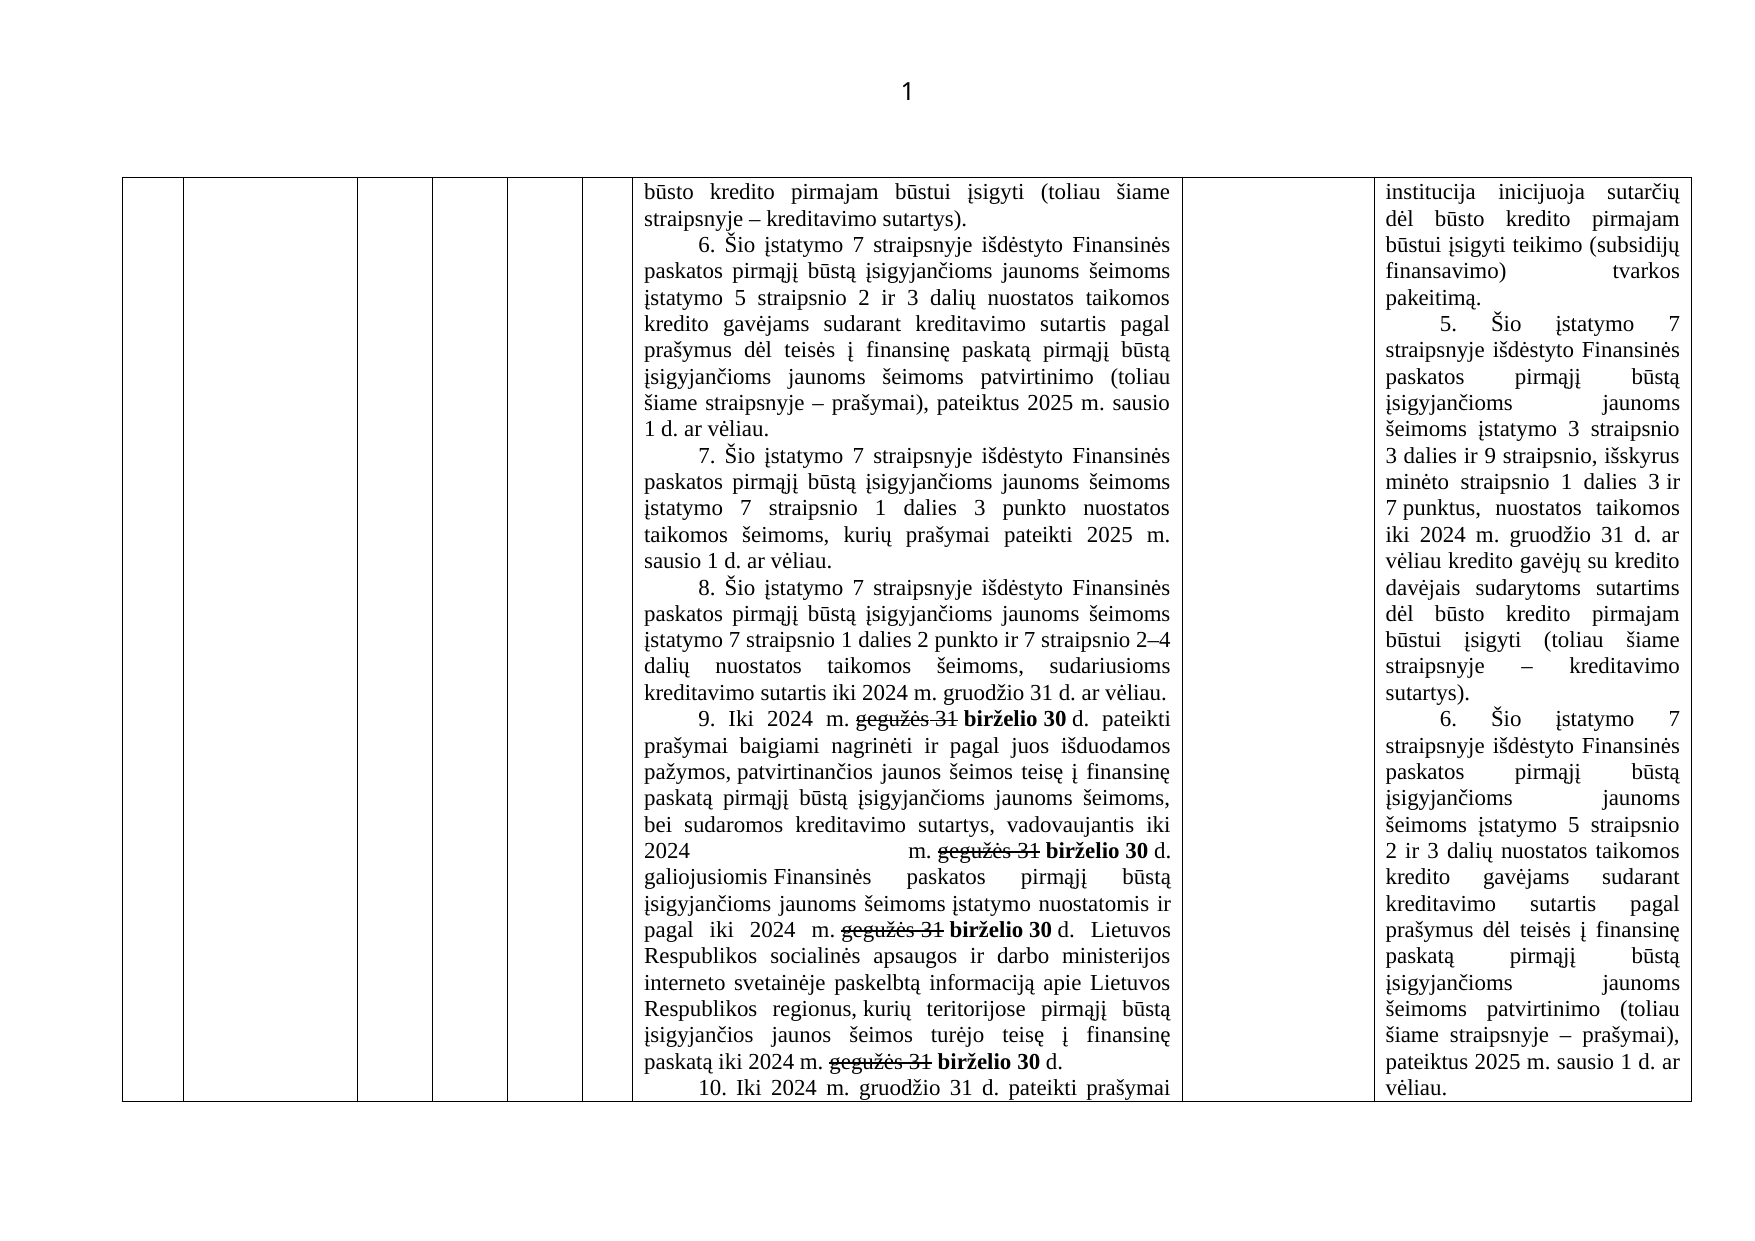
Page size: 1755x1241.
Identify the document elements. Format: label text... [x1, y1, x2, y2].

table_cell [123, 178, 183, 1101]
table_cell [433, 178, 507, 1101]
table_cell būsto kredito pirmajam būstui įsigyti (toliau šiame straipsnyje – kreditavimo sutartys). 6. Šio įstatymo 7 straipsnyje išdėstyto Finansinės paskatos pirmąjį būstą įsigyjančioms jaunoms šeimoms įstatymo 5 straipsnio 2 ir 3 dalių nuostatos taikomos kredito gavėjams sudarant kreditavimo sutartis pagal prašymus dėl teisės į finansinę paskatą pirmąjį būstą įsigyjančioms jaunoms šeimoms patvirtinimo (toliau šiame straipsnyje – prašymai), pateiktus 2025 m. sausio 1 d. ar vėliau. 7. Šio įstatymo 7 straipsnyje išdėstyto Finansinės paskatos pirmąjį būstą įsigyjančioms jaunoms šeimoms įstatymo 7 straipsnio 1 dalies 3 punkto nuostatos taikomos šeimoms, kurių prašymai pateikti 2025 m. sausio 1 d. ar vėliau. 8. Šio įstatymo 7 straipsnyje išdėstyto Finansinės paskatos pirmąjį būstą įsigyjančioms jaunoms šeimoms įstatymo 7 straipsnio 1 dalies 2 punkto ir 7 straipsnio 2–4 dalių nuostatos taikomos šeimoms, sudariusioms kreditavimo sutartis iki 2024 m. gruodžio 31 d. ar vėliau. 9. Iki 2024 m. gegužės 31 birželio 30 d. pateikti prašymai baigiami nagrinėti ir pagal juos išduodamos pažymos, patvirtinančios jaunos šeimos teisę į finansinę paskatą pirmąjį būstą įsigyjančioms jaunoms šeimoms, bei sudaromos kreditavimo sutartys, vadovaujantis iki 2024 m. gegužės 31 birželio 30 d. galiojusiomis Finansinės paskatos pirmąjį būstą įsigyjančioms jaunoms šeimoms įstatymo nuostatomis ir pagal iki 2024 m. gegužės 31 birželio 30 d. Lietuvos Respublikos socialinės apsaugos ir darbo ministerijos interneto svetainėje paskelbtą informaciją apie Lietuvos Respublikos regionus, kurių teritorijose pirmąjį būstą įsigyjančios jaunos šeimos turėjo teisę į finansinę paskatą iki 2024 m. gegužės 31 birželio 30 d. 10. Iki 2024 m. gruodžio 31 d. pateikti prašymai [633, 178, 1182, 1101]
table_cell [508, 178, 582, 1101]
table_cell institucija inicijuoja sutarčių dėl būsto kredito pirmajam būstui įsigyti teikimo (subsidijų finansavimo) tvarkos pakeitimą. 5. Šio įstatymo 7 straipsnyje išdėstyto Finansinės paskatos pirmąjį būstą įsigyjančioms jaunoms šeimoms įstatymo 3 straipsnio 3 dalies ir 9 straipsnio, išskyrus minėto straipsnio 1 dalies 3 ir 7 punktus, nuostatos taikomos iki 2024 m. gruodžio 31 d. ar vėliau kredito gavėjų su kredito davėjais sudarytoms sutartims dėl būsto kredito pirmajam būstui įsigyti (toliau šiame straipsnyje – kreditavimo sutartys). 6. Šio įstatymo 7 straipsnyje išdėstyto Finansinės paskatos pirmąjį būstą įsigyjančioms jaunoms šeimoms įstatymo 5 straipsnio 2 ir 3 dalių nuostatos taikomos kredito gavėjams sudarant kreditavimo sutartis pagal prašymus dėl teisės į finansinę paskatą pirmąjį būstą įsigyjančioms jaunoms šeimoms patvirtinimo (toliau šiame straipsnyje – prašymai), pateiktus 2025 m. sausio 1 d. ar vėliau. [1375, 178, 1691, 1101]
table_cell [1183, 178, 1374, 1101]
table_cell [358, 178, 432, 1101]
table_cell [583, 178, 632, 1101]
table_cell [184, 178, 357, 1101]
